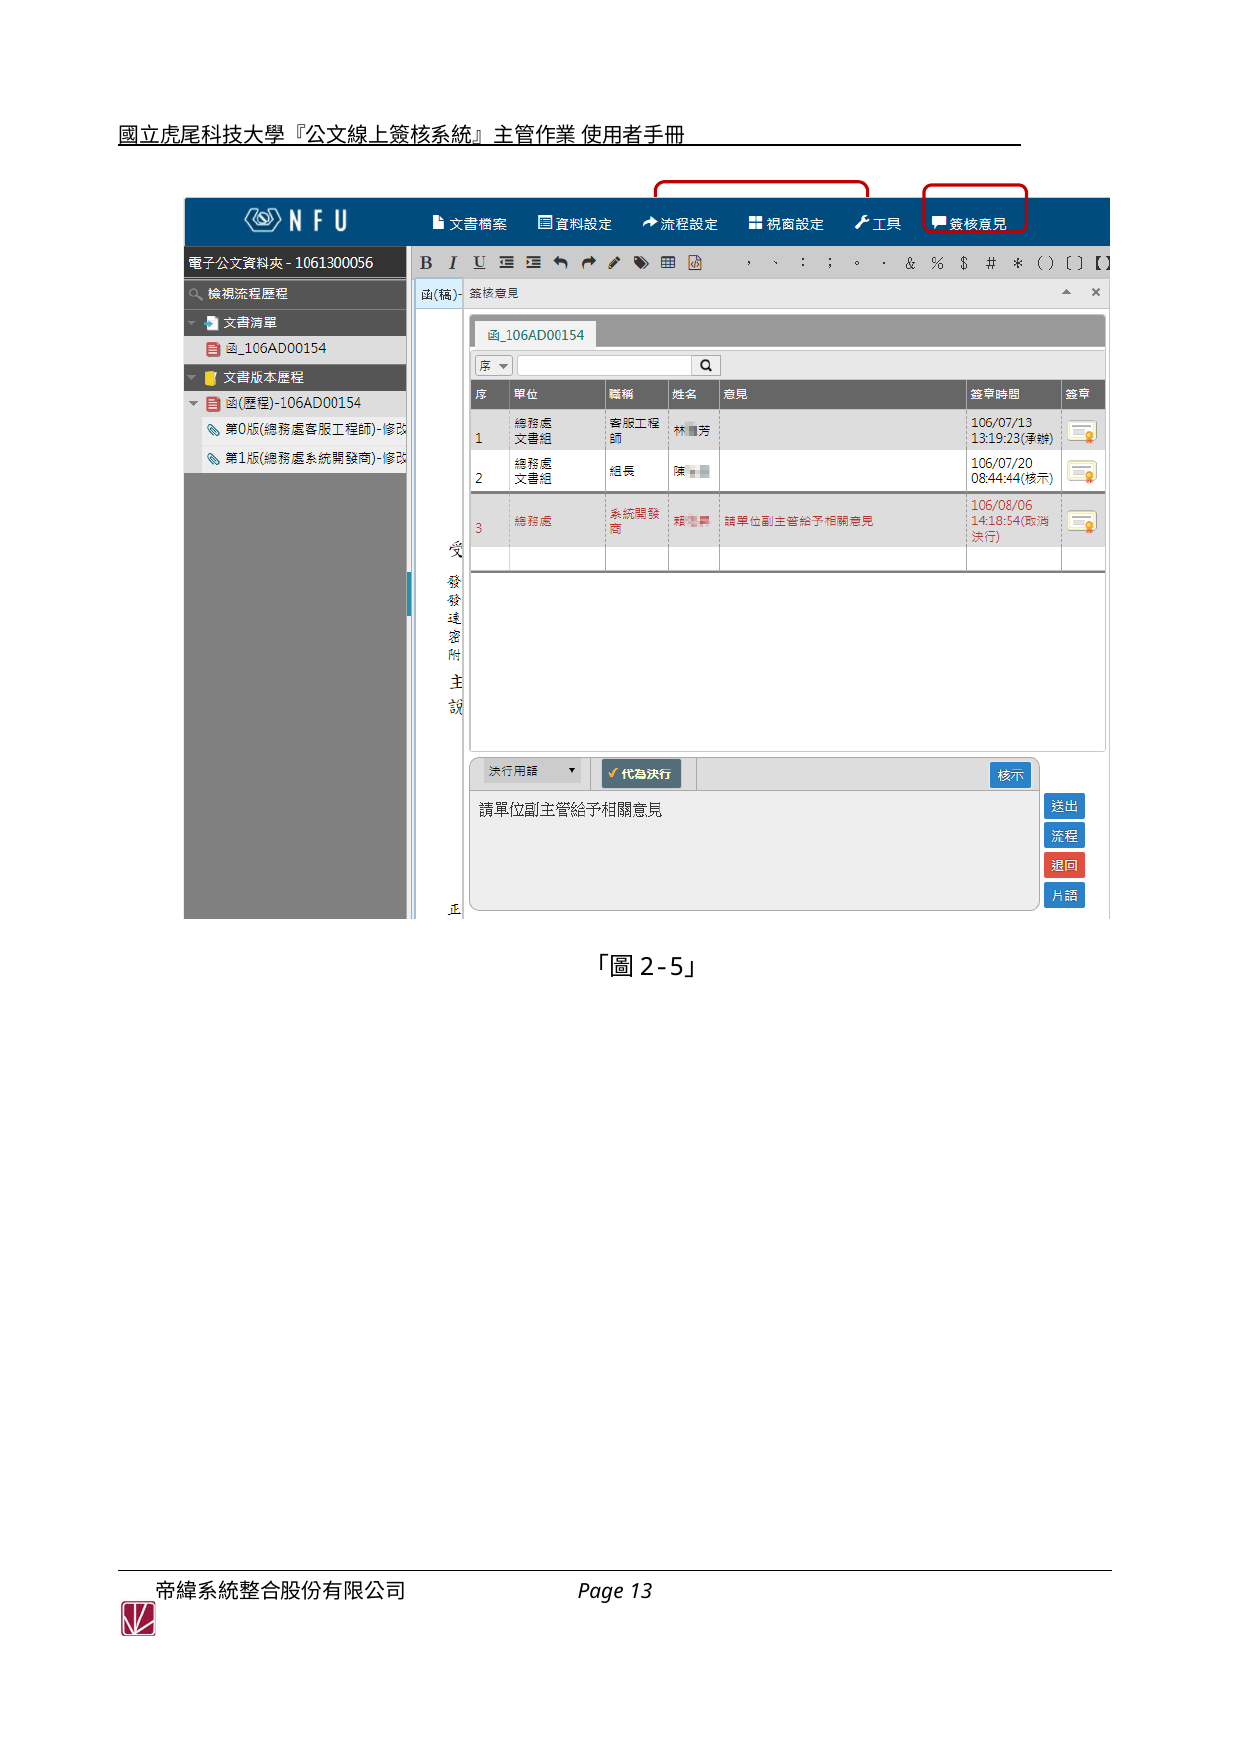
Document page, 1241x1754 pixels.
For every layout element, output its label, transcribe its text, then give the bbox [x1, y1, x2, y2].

text 「圖2-5」 [171, 173, 1122, 985]
